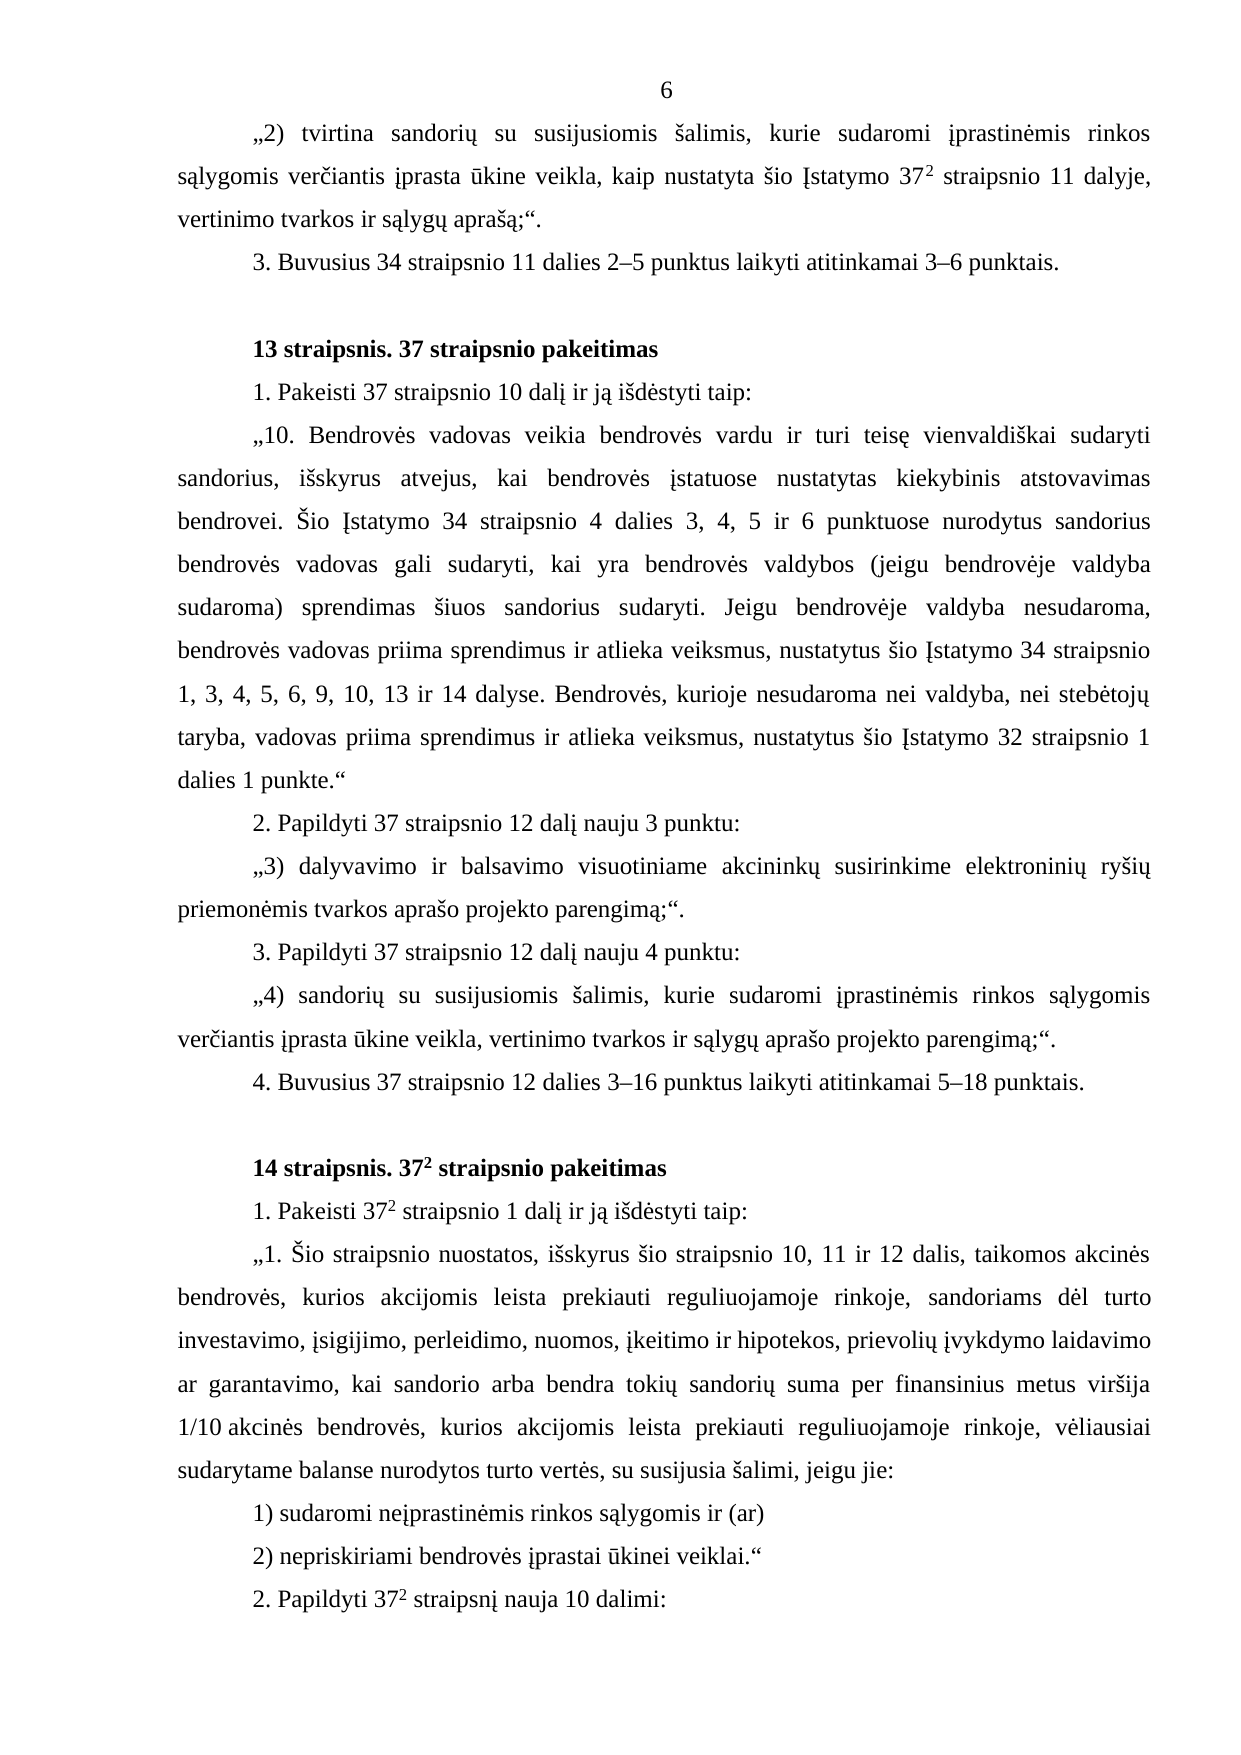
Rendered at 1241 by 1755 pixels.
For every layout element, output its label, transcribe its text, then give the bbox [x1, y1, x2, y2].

text 1. Pakeisti 37 straipsnio 10 dalį ir ją išdėstyti taip: [177, 377, 1152, 406]
text „1. Šio straipsnio nuostatos, išskyrus šio straipsnio 10, 11 ir 12 dalis, taikomos akcinės bendrovės, kurios akcijomis leista prekiauti reguliuojamoje rinkoje, sandoriams dėl turto investavimo, įsigijimo, perleidimo, nuomos, įkeitimo ir hipotekos, prievolių įvykdymo laidavimo ar garantavimo, kai sandorio arba bendra tokių sandorių suma per finansinius metus viršija 1/10 akcinės bendrovės, kurios akcijomis leista prekiauti reguliuojamoje rinkoje, vėliausiai sudarytame balanse nurodytos turto vertės, su susijusia šalimi, jeigu jie: [177, 1239, 1152, 1484]
text 2. Papildyti 372 straipsnį nauja 10 dalimi: [177, 1584, 1152, 1613]
text 3. Papildyti 37 straipsnio 12 dalį nauju 4 punktu: [177, 937, 1152, 966]
text 2. Papildyti 37 straipsnio 12 dalį nauju 3 punktu: [177, 808, 1152, 837]
text „10. Bendrovės vadovas veikia bendrovės vardu ir turi teisę vienvaldiškai sudaryti sandorius, išskyrus atvejus, kai bendrovės įstatuose nustatytas kiekybinis atstovavimas bendrovei. Šio Įstatymo 34 straipsnio 4 dalies 3, 4, 5 ir 6 punktuose nurodytus sandorius bendrovės vadovas gali sudaryti, kai yra bendrovės valdybos (jeigu bendrovėje valdyba sudaroma) sprendimas šiuos sandorius sudaryti. Jeigu bendrovėje valdyba nesudaroma, bendrovės vadovas priima sprendimus ir atlieka veiksmus, nustatytus šio Įstatymo 34 straipsnio 1, 3, 4, 5, 6, 9, 10, 13 ir 14 dalyse. Bendrovės, kurioje nesudaroma nei valdyba, nei stebėtojų taryba, vadovas priima sprendimus ir atlieka veiksmus, nustatytus šio Įstatymo 32 straipsnio 1 dalies 1 punkte.“ [177, 420, 1152, 794]
text 1. Pakeisti 372 straipsnio 1 dalį ir ją išdėstyti taip: [177, 1196, 1152, 1225]
text 3. Buvusius 34 straipsnio 11 dalies 2–5 punktus laikyti atitinkamai 3–6 punktais. [177, 247, 1152, 276]
text „2) tvirtina sandorių su susijusiomis šalimis, kurie sudaromi įprastinėmis rinkos sąlygomis verčiantis įprasta ūkine veikla, kaip nustatyta šio Įstatymo 372 straipsnio 11 dalyje, vertinimo tvarkos ir sąlygų aprašą;“. [177, 118, 1152, 233]
text 1) sudaromi neįprastinėmis rinkos sąlygomis ir (ar) [177, 1498, 1152, 1527]
text „4) sandorių su susijusiomis šalimis, kurie sudaromi įprastinėmis rinkos sąlygomis verčiantis įprasta ūkine veikla, vertinimo tvarkos ir sąlygų aprašo projekto parengimą;“. [177, 981, 1152, 1052]
text 13 straipsnis. 37 straipsnio pakeitimas [177, 334, 1152, 362]
text 14 straipsnis. 372 straipsnio pakeitimas [177, 1153, 1152, 1182]
text 2) nepriskiriami bendrovės įprastai ūkinei veiklai.“ [177, 1541, 1152, 1570]
text „3) dalyvavimo ir balsavimo visuotiniame akcininkų susirinkime elektroninių ryšių priemonėmis tvarkos aprašo projekto parengimą;“. [177, 851, 1152, 923]
text 4. Buvusius 37 straipsnio 12 dalies 3–16 punktus laikyti atitinkamai 5–18 punktais. [177, 1067, 1152, 1096]
